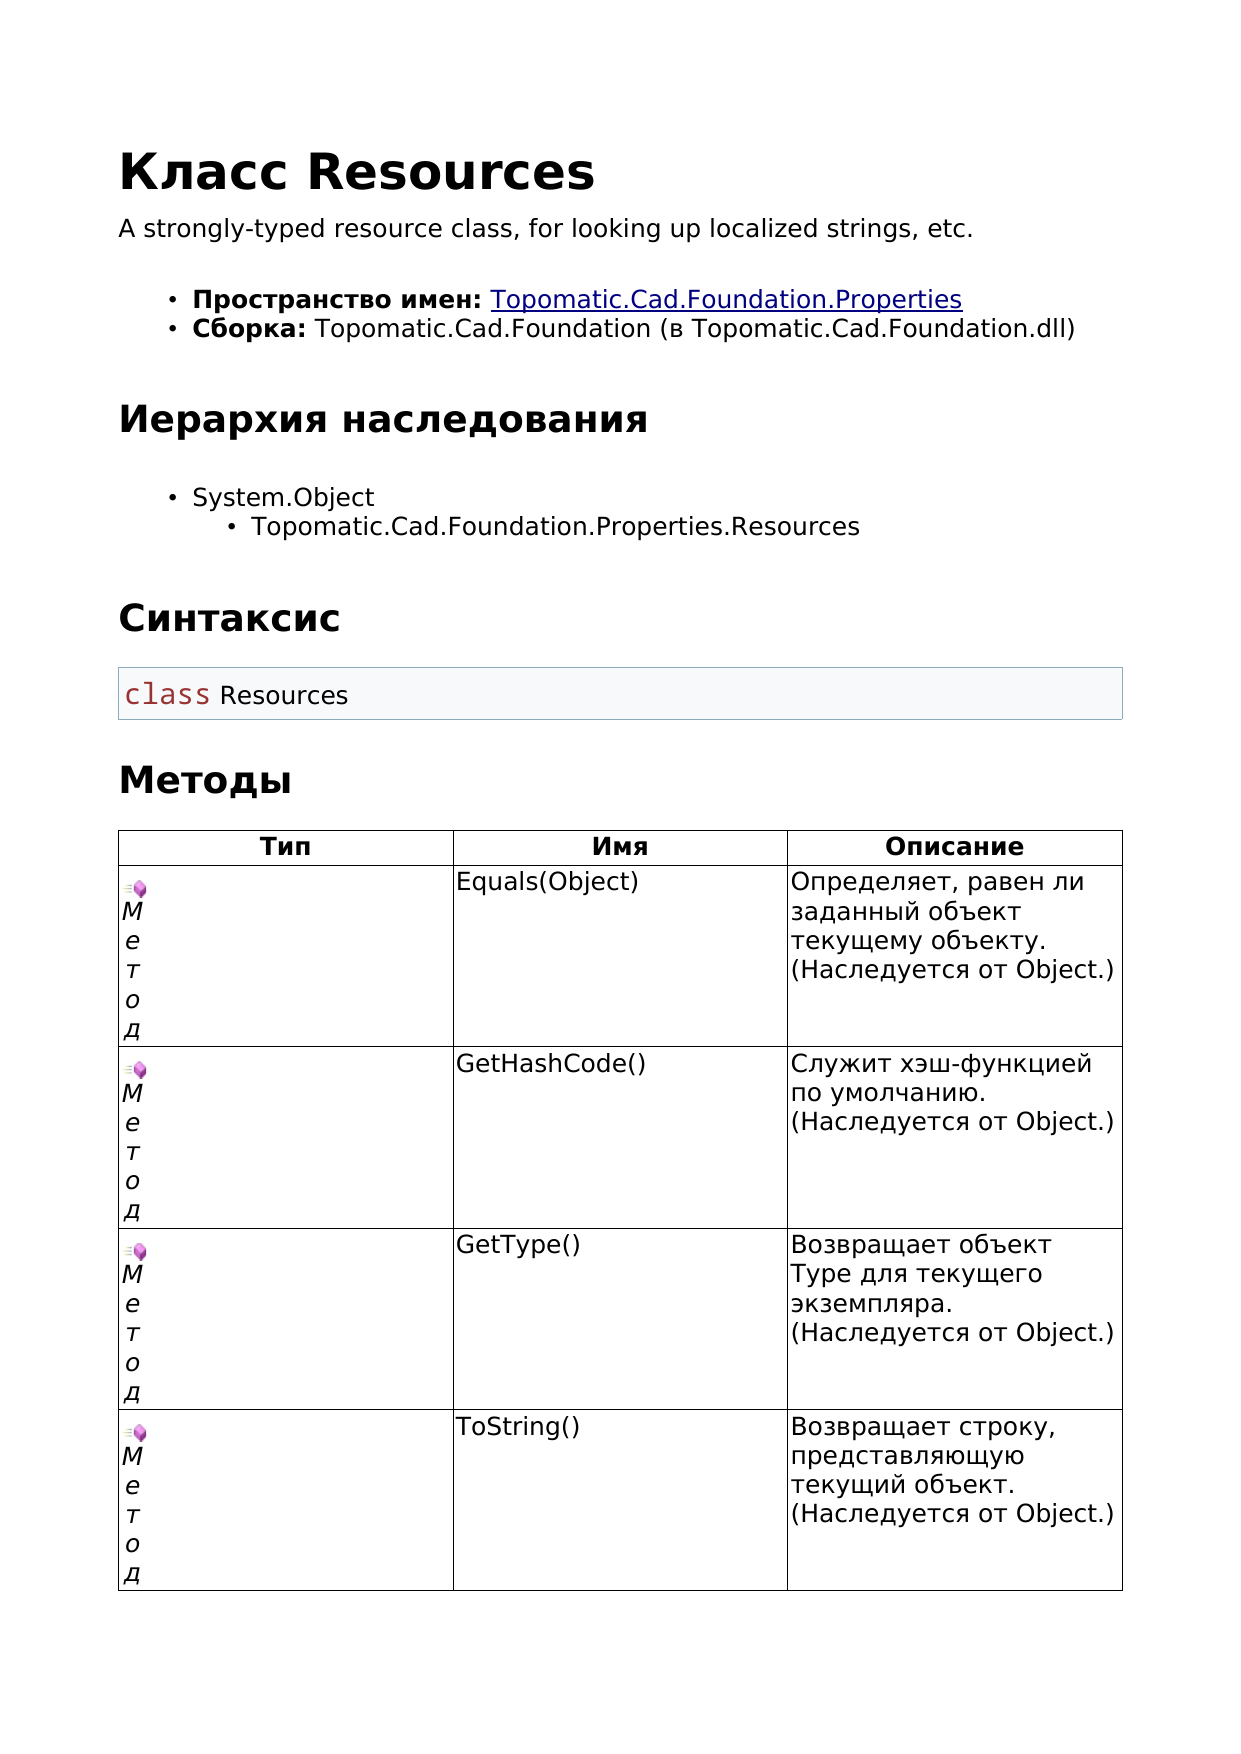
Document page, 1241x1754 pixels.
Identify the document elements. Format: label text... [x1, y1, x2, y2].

picture [121, 1061, 147, 1079]
picture [121, 880, 147, 898]
table_cell GetHashCode() [454, 1047, 787, 1227]
subtitle Класс Resources [118, 143, 1122, 201]
list Сборка: Topomatic.Cad.Foundation (в Topomatic.Cad.Foundation.dll) [177, 314, 1122, 343]
picture [121, 1243, 147, 1261]
list System.Object [177, 483, 1122, 513]
table_cell GetType() [454, 1229, 787, 1409]
table_header Имя [454, 831, 787, 864]
list Topomatic.Cad.Foundation.Properties.Resources [236, 513, 1122, 542]
table_cell Equals(Object) [454, 866, 787, 1046]
table_header class Resources [119, 668, 1122, 719]
table_header Тип [119, 831, 453, 864]
table_cell Возвращает объект Type для текущего экземпляра. (Наследуется от Object.) [788, 1229, 1122, 1409]
table_cell [119, 1410, 453, 1590]
table_cell Служит хэш-функцией по умолчанию. (Наследуется от Object.) [788, 1047, 1122, 1227]
table_header Описание [788, 831, 1122, 864]
table_cell [119, 1229, 453, 1409]
table_cell Определяет, равен ли заданный объект текущему объекту. (Наследуется от Object.) [788, 866, 1122, 1046]
subtitle Синтаксис [118, 596, 1122, 640]
table_cell [119, 866, 453, 1046]
table_cell Возвращает строку, представляющую текущий объект. (Наследуется от Object.) [788, 1410, 1122, 1590]
table_cell [119, 1047, 453, 1227]
picture [121, 1424, 147, 1442]
subtitle Иерархия наследования [118, 398, 1122, 441]
table_cell ToString() [454, 1410, 787, 1590]
list Пространство имен: Topomatic.Cad.Foundation.Properties [177, 285, 1122, 314]
subtitle Методы [118, 758, 1122, 802]
text A strongly-typed resource class, for looking up localized strings, etc. [118, 214, 1122, 243]
